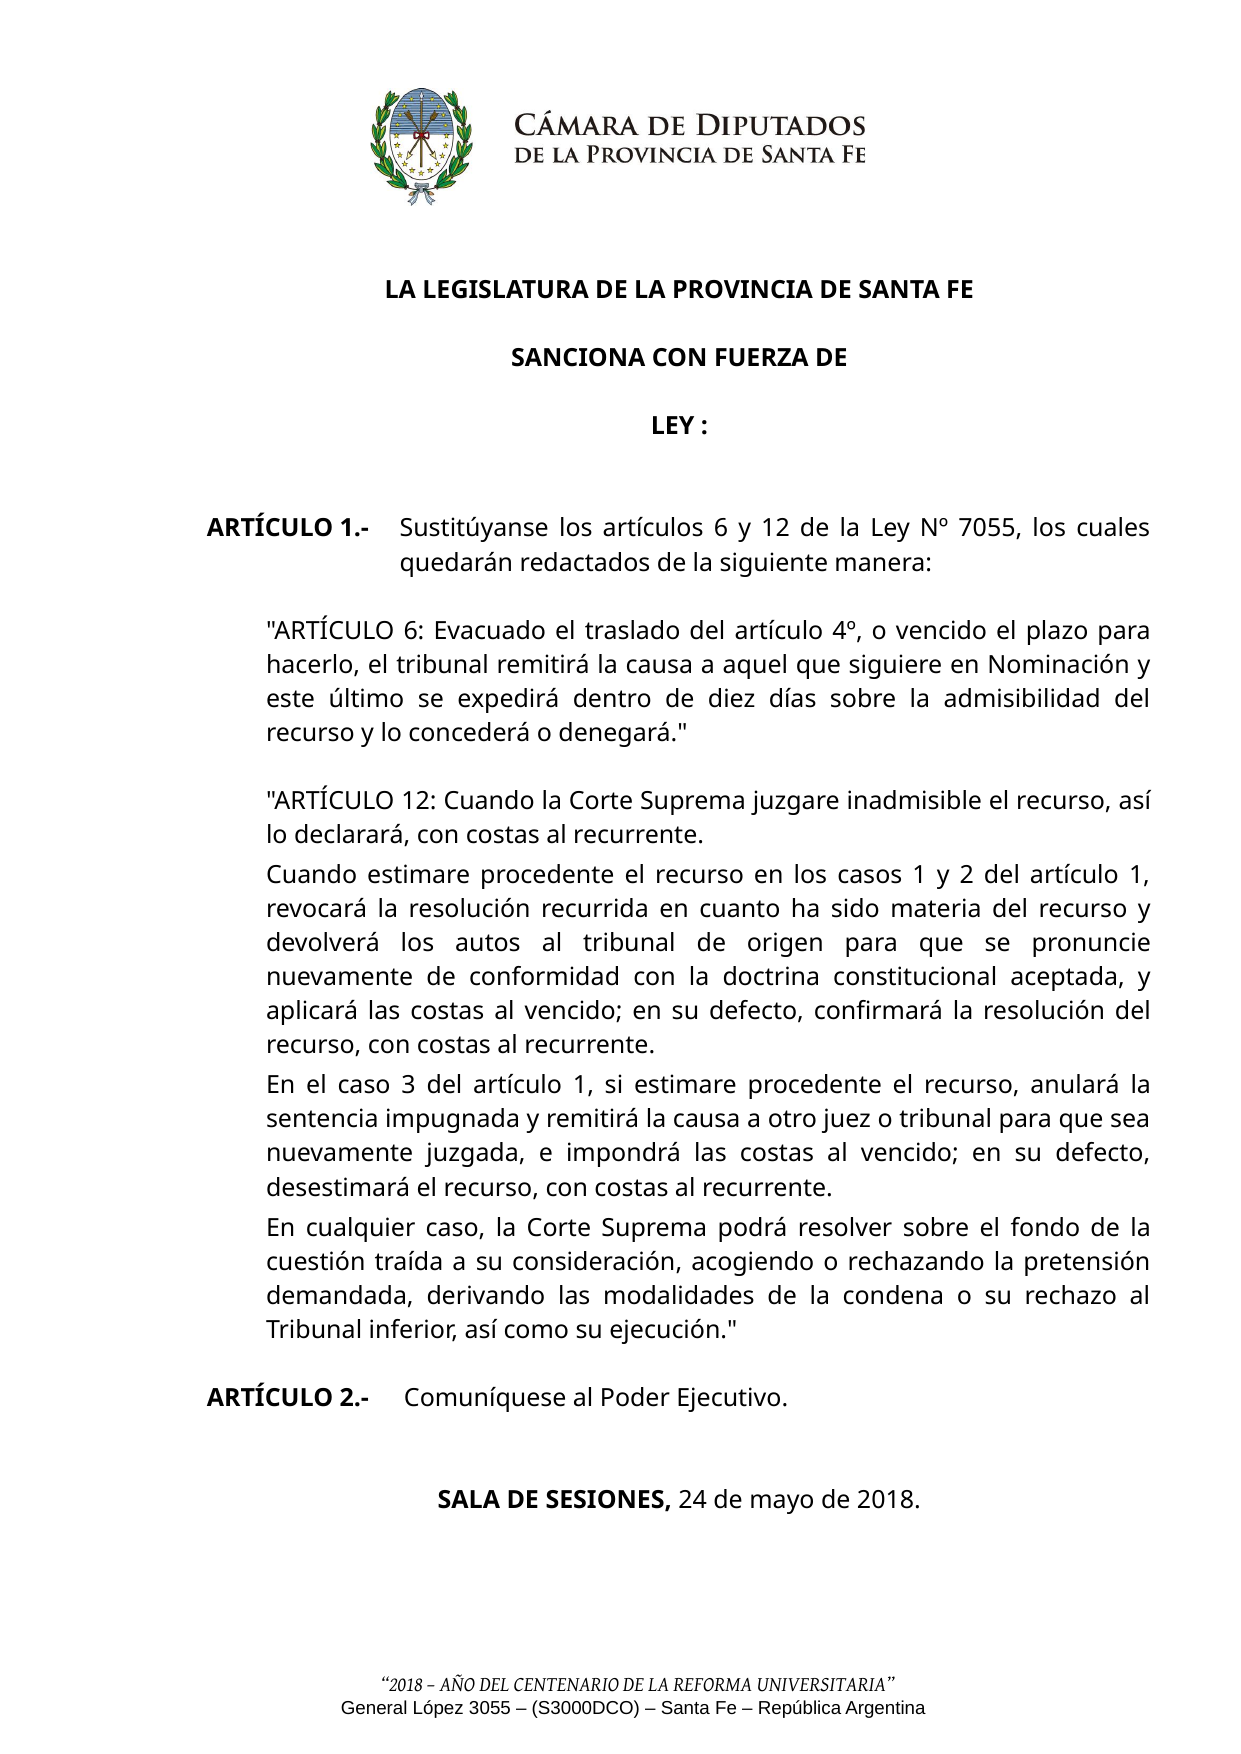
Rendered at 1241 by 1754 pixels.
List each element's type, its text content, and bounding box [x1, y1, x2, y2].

text LA LEGISLATURA DE LA PROVINCIA DE SANTA FE [207, 272, 1152, 306]
picture [370, 88, 866, 210]
text Cuando estimare procedente el recurso en los casos 1 y 2 del artículo 1, revocará la resolución recurrida en cuanto ha sido materia del recurso y devolverá los autos al tribunal de origen para que se pronuncie nuevamente de conformidad con la doctrina constitucional aceptada, y aplicará las costas al vencido; en su defecto, confirmará la resolución del recurso, con costas al recurrente. [266, 857, 1152, 1061]
text SALA DE SESIONES, 24 de mayo de 2018. [207, 1482, 1152, 1516]
table_header ARTÍCULO 2.- [207, 1380, 404, 1430]
text "ARTÍCULO 12: Cuando la Corte Suprema juzgare inadmisible el recurso, así lo declarará, con costas al recurrente. [266, 783, 1152, 851]
table_header ARTÍCULO 1.- [207, 510, 399, 560]
text "ARTÍCULO 6: Evacuado el traslado del artículo 4º, o vencido el plazo para hacerlo, el tribunal remitirá la causa a aquel que siguiere en Nominación y este último se expedirá dentro de diez días sobre la admisibilidad del recurso y lo concederá o denegará." [266, 612, 1152, 748]
text En el caso 3 del artículo 1, si estimare procedente el recurso, anulará la sentencia impugnada y remitirá la causa a otro juez o tribunal para que sea nuevamente juzgada, e impondrá las costas al vencido; en su defecto, desestimará el recurso, con costas al recurrente. [266, 1067, 1152, 1203]
text LEY : [207, 408, 1152, 442]
text Sustitúyanse los artículos 6 y 12 de la Ley Nº 7055, los cuales quedarán redactados de la siguiente manera: [207, 510, 1152, 578]
text SANCIONA CON FUERZA DE [207, 340, 1152, 374]
text Comuníquese al Poder Ejecutivo. [207, 1379, 1152, 1413]
text En cualquier caso, la Corte Suprema podrá resolver sobre el fondo de la cuestión traída a su consideración, acogiendo o rechazando la pretensión demandada, derivando las modalidades de la condena o su rechazo al Tribunal inferior, así como su ejecución." [266, 1209, 1152, 1345]
